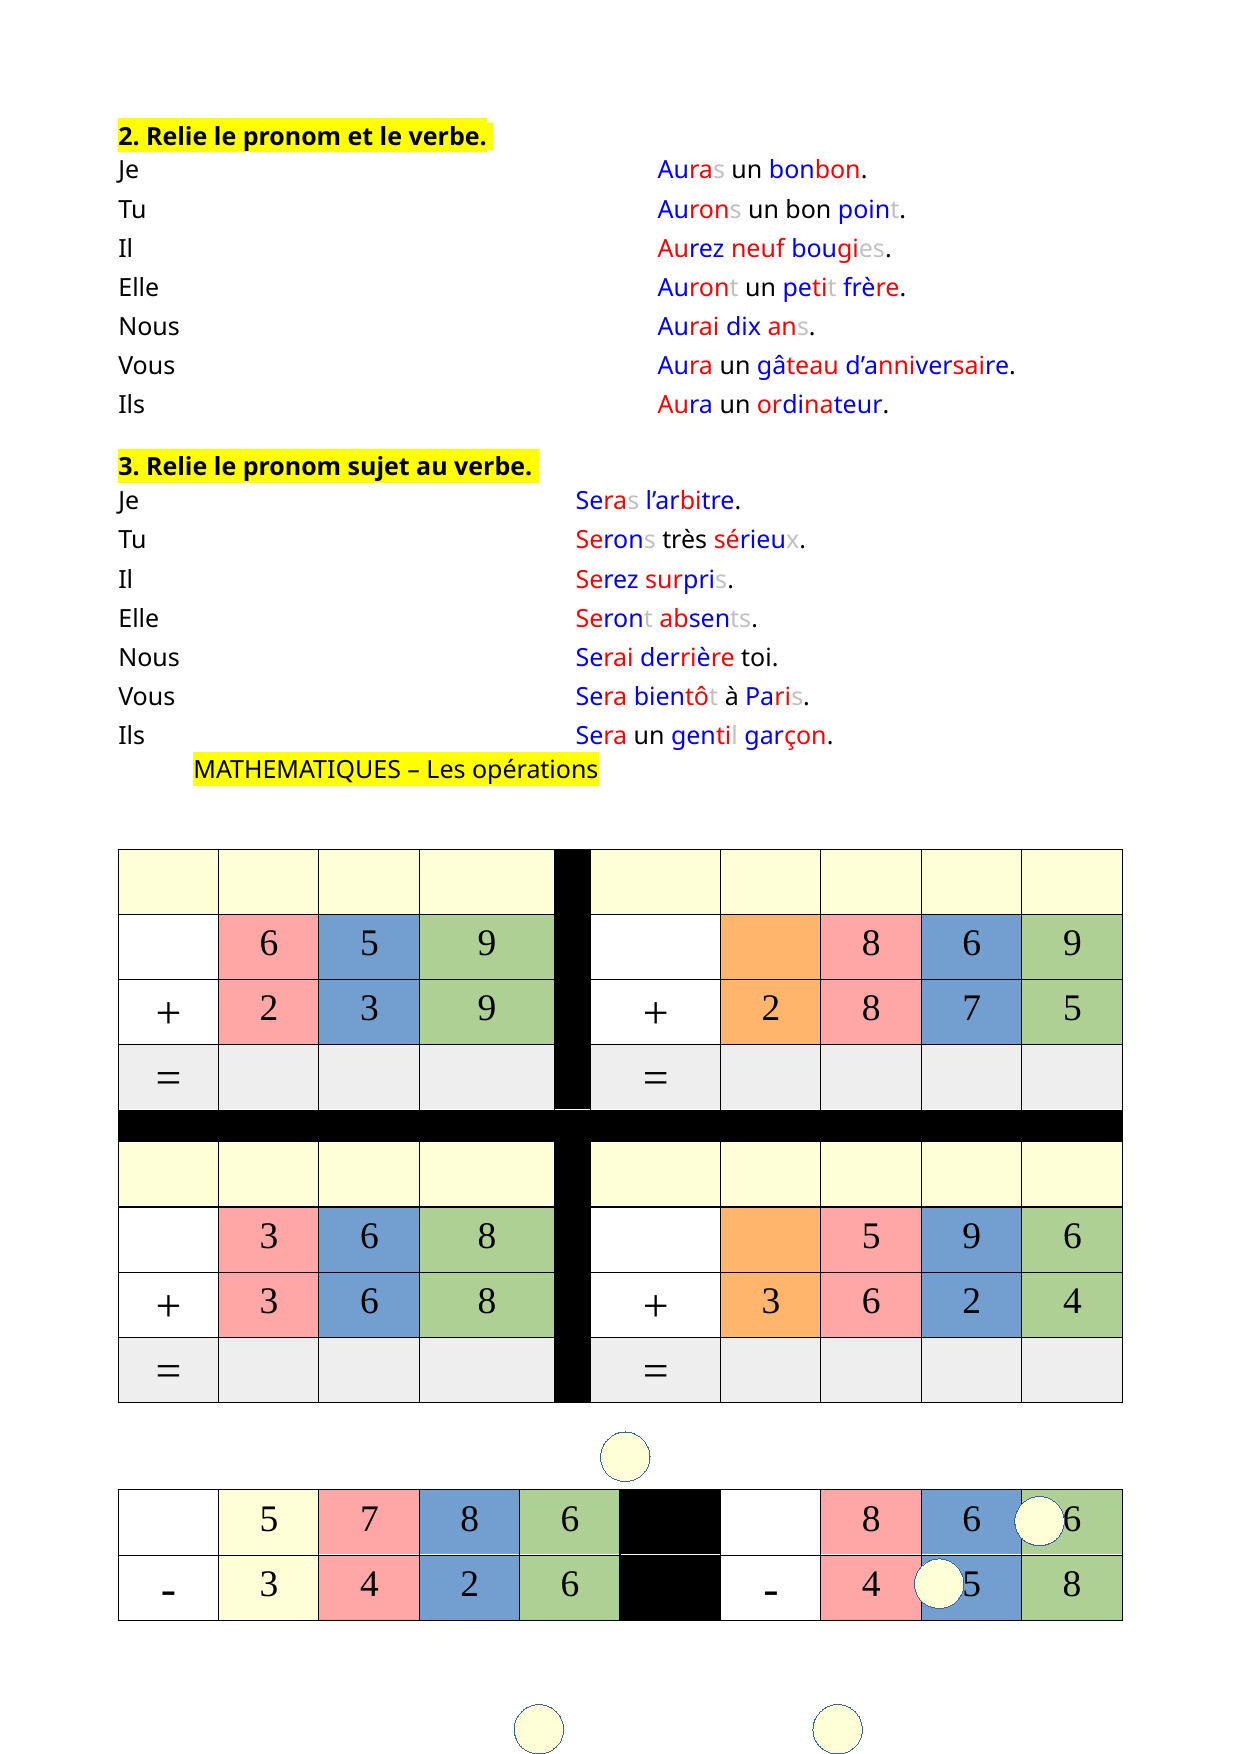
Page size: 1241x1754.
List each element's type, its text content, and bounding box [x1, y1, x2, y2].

table_cell 7 [922, 980, 1021, 1044]
table_cell 6 [219, 915, 318, 979]
table_cell 8 [420, 1208, 554, 1272]
text 3. Relie le pronom sujet au verbe. [118, 449, 1122, 483]
table_cell [922, 1142, 1021, 1206]
table_cell 9 [420, 915, 554, 979]
table_cell [591, 1208, 720, 1272]
table_header [821, 850, 921, 914]
table_cell [420, 1142, 554, 1206]
table_cell 8 [1022, 1556, 1122, 1620]
table_cell [922, 1045, 1021, 1109]
table_header [119, 850, 218, 914]
table_cell = [119, 1338, 218, 1402]
table_header [319, 850, 419, 914]
table_header [721, 1490, 820, 1554]
table_cell [1022, 1142, 1122, 1206]
table_cell [721, 1045, 820, 1109]
table_cell [219, 1045, 318, 1109]
table_cell [922, 1338, 1021, 1402]
table_cell [119, 1208, 218, 1272]
text 2. Relie le pronom et le verbe. [118, 118, 1122, 152]
table_cell 6 [520, 1556, 619, 1620]
table_cell [591, 915, 720, 979]
table_header 6 [1022, 1490, 1122, 1554]
table_cell 5 [922, 1556, 1021, 1620]
table_header [119, 1490, 218, 1554]
table_cell 3 [219, 1273, 318, 1337]
table_header [1022, 850, 1122, 914]
table_header 7 [319, 1490, 419, 1554]
table_cell [555, 915, 590, 979]
list MATHEMATIQUES – Les opérations [156, 752, 1122, 786]
table_cell - [119, 1556, 218, 1620]
table_cell 4 [821, 1556, 921, 1620]
table_header 5 [219, 1490, 318, 1554]
table_cell [119, 1142, 218, 1206]
table_cell 9 [922, 1208, 1021, 1272]
table_cell [591, 1111, 720, 1141]
table_cell 2 [922, 1273, 1021, 1337]
table_cell [420, 1045, 554, 1109]
table_cell [219, 1142, 318, 1206]
table_cell [555, 1338, 590, 1402]
table_cell [721, 1111, 820, 1141]
table_cell 6 [319, 1208, 419, 1272]
table_cell [420, 1338, 554, 1402]
table_cell [420, 1111, 554, 1141]
table_cell [319, 1142, 419, 1206]
table_header [591, 850, 720, 914]
table_cell [821, 1045, 921, 1109]
table_header Je Tu Il Elle Nous Vous Ils [107, 152, 287, 421]
table_cell [721, 915, 820, 979]
table_cell 6 [821, 1273, 921, 1337]
table_cell 3 [319, 980, 419, 1044]
table_cell [119, 915, 218, 979]
table_cell 4 [1022, 1273, 1122, 1337]
table_cell 6 [922, 915, 1021, 979]
table_header 8 [420, 1490, 519, 1554]
table_cell [721, 1338, 820, 1402]
table_cell 9 [1022, 915, 1122, 979]
table_cell [591, 1142, 720, 1206]
table_cell [119, 1111, 218, 1141]
table_cell + [591, 980, 720, 1044]
table_cell [1022, 1111, 1122, 1141]
table_cell [555, 1208, 590, 1272]
table_header 8 [821, 1490, 921, 1554]
table_cell [721, 1208, 820, 1272]
table_cell [555, 1273, 590, 1337]
table_cell [621, 1556, 720, 1620]
table_cell [319, 1045, 419, 1109]
table_cell [821, 1142, 921, 1206]
table_cell 8 [420, 1273, 554, 1337]
table_cell 6 [319, 1273, 419, 1337]
table_header 6 [520, 1490, 619, 1554]
table_cell - [721, 1556, 820, 1620]
table_cell [555, 980, 590, 1044]
table_cell [922, 1111, 1021, 1141]
table_cell 3 [721, 1273, 820, 1337]
table_cell 9 [420, 980, 554, 1044]
table_header [219, 850, 318, 914]
table_cell [1022, 1045, 1122, 1109]
table_cell + [119, 980, 218, 1044]
table_cell 6 [1022, 1208, 1122, 1272]
table_cell = [591, 1045, 720, 1109]
table_cell = [591, 1338, 720, 1402]
table_cell [721, 1142, 820, 1206]
table_cell 4 [319, 1556, 419, 1620]
table_cell [555, 1111, 590, 1141]
table_cell 2 [420, 1556, 519, 1620]
table_cell 3 [219, 1556, 318, 1620]
table_cell 5 [821, 1208, 921, 1272]
table_header Seras l’arbitre. Serons très sérieux. Serez surpris. Seront absents. Serai derrière toi. Sera bientôt à Paris. Sera un gentil garçon. [564, 483, 1129, 752]
table_cell [555, 1045, 590, 1109]
table_header [621, 1490, 720, 1554]
table_header 6 [922, 1490, 1021, 1554]
table_header [555, 850, 590, 914]
table_header Je Tu Il Elle Nous Vous Ils [107, 483, 259, 752]
table_cell 2 [219, 980, 318, 1044]
table_cell 3 [219, 1208, 318, 1272]
table_cell + [119, 1273, 218, 1337]
table_cell [555, 1142, 590, 1206]
table_cell [319, 1111, 419, 1141]
table_header [420, 850, 554, 914]
table_header [922, 850, 1021, 914]
table_header [259, 483, 564, 752]
table_cell + [591, 1273, 720, 1337]
table_cell [821, 1338, 921, 1402]
table_cell 5 [319, 915, 419, 979]
table_cell [1022, 1338, 1122, 1402]
table_cell 2 [721, 980, 820, 1044]
table_cell [319, 1338, 419, 1402]
table_cell [821, 1111, 921, 1141]
table_cell 8 [821, 915, 921, 979]
table_header Auras un bonbon. Aurons un bon point. Aurez neuf bougies. Auront un petit frère. Aurai dix ans. Aura un gâteau d’anniversaire. Aura un ordinateur. [646, 152, 1129, 421]
table_cell [219, 1338, 318, 1402]
table_header [721, 850, 820, 914]
table_header [287, 152, 646, 421]
table_cell 8 [821, 980, 921, 1044]
table_cell 5 [1022, 980, 1122, 1044]
table_cell [219, 1111, 318, 1141]
table_cell = [119, 1045, 218, 1109]
